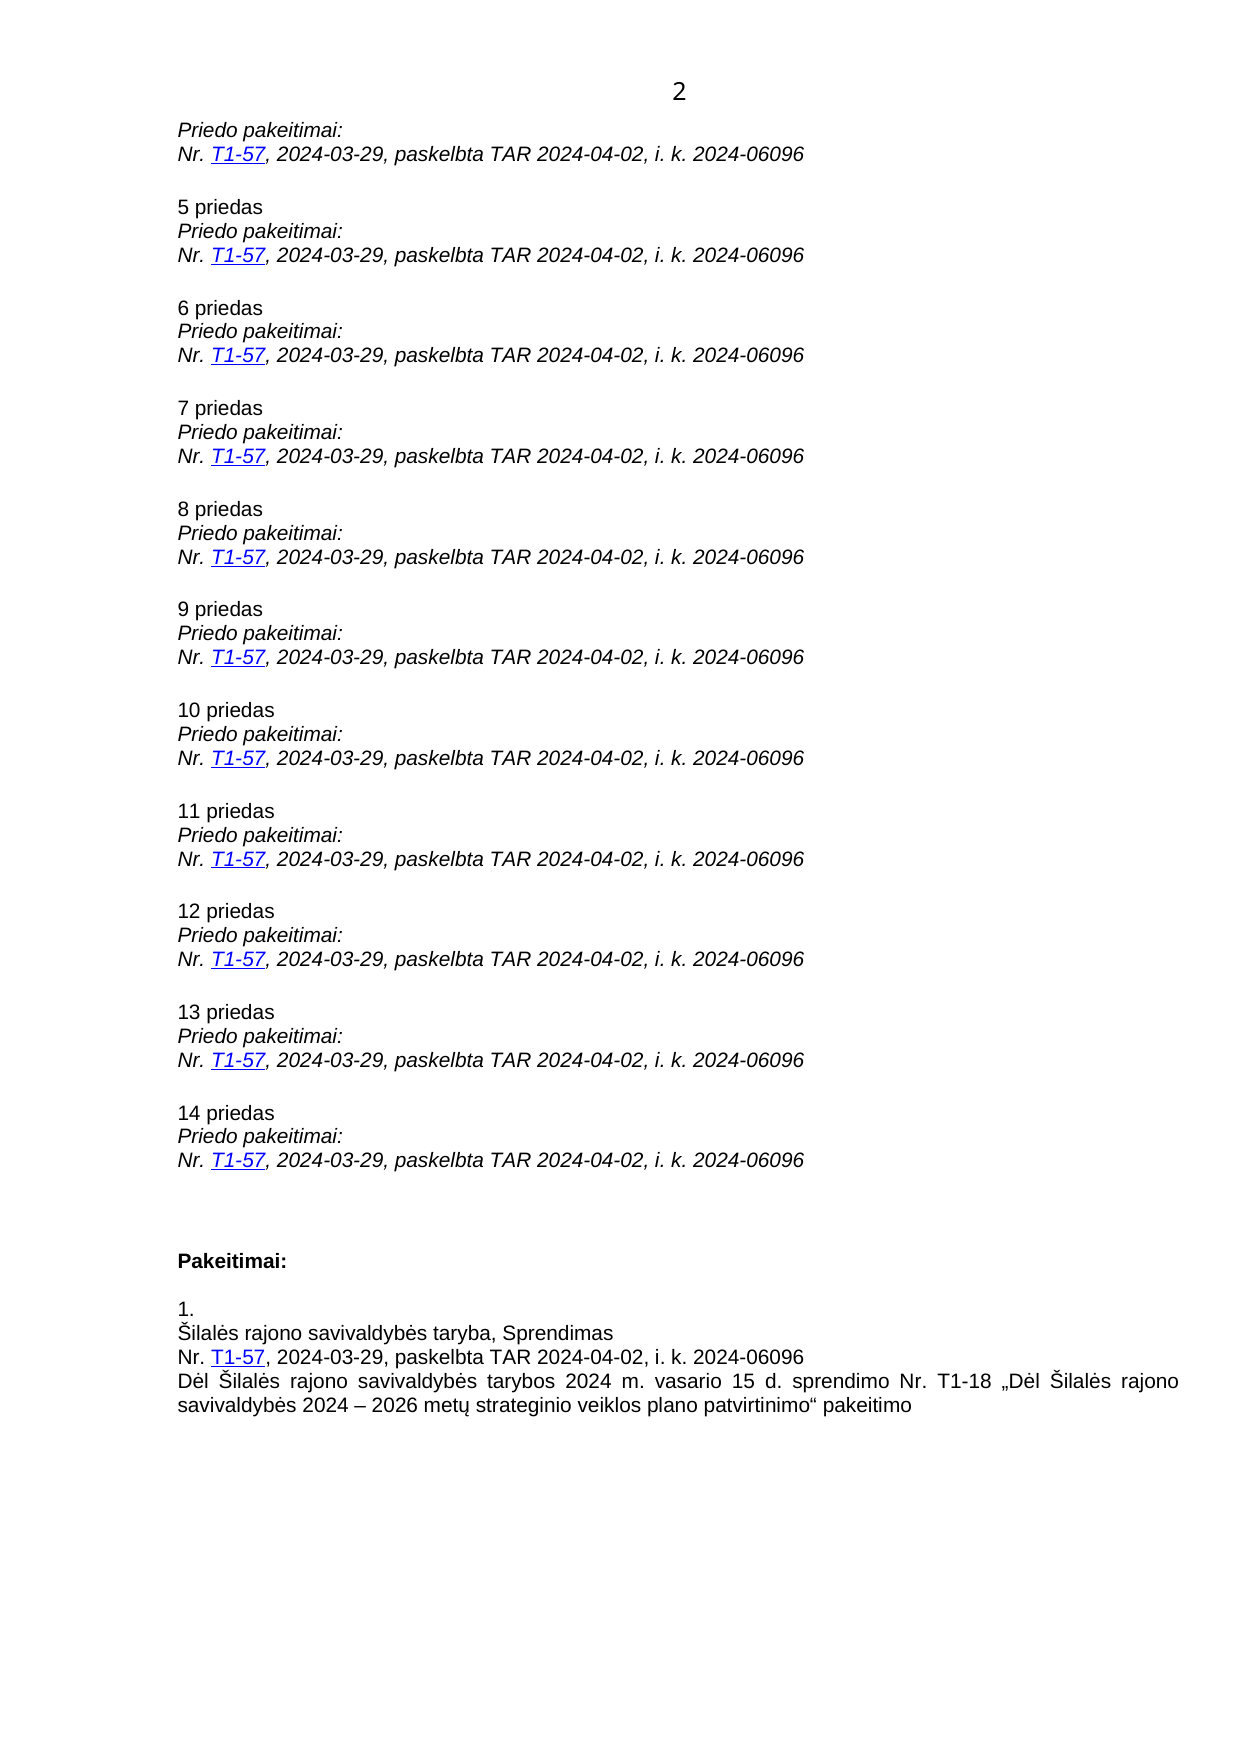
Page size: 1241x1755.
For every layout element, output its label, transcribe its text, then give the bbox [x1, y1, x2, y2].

text Nr. T1-57, 2024-03-29, paskelbta TAR 2024-04-02, i. k. 2024-06096 [177, 243, 1181, 267]
text 8 priedas [177, 497, 1181, 521]
text Nr. T1-57, 2024-03-29, paskelbta TAR 2024-04-02, i. k. 2024-06096 [177, 846, 1181, 870]
text Nr. T1-57, 2024-03-29, paskelbta TAR 2024-04-02, i. k. 2024-06096 [177, 1148, 1181, 1172]
text Dėl Šilalės rajono savivaldybės tarybos 2024 m. vasario 15 d. sprendimo Nr. T1-18 „Dėl Šilalės rajono savivaldybės 2024 – 2026 metų strateginio veiklos plano patvirtinimo“ pakeitimo [177, 1369, 1181, 1417]
text 6 priedas [177, 295, 1181, 319]
text Nr. T1-57, 2024-03-29, paskelbta TAR 2024-04-02, i. k. 2024-06096 [177, 343, 1181, 367]
text Nr. T1-57, 2024-03-29, paskelbta TAR 2024-04-02, i. k. 2024-06096 [177, 444, 1181, 468]
text Nr. T1-57, 2024-03-29, paskelbta TAR 2024-04-02, i. k. 2024-06096 [177, 142, 1181, 166]
text Priedo pakeitimai: [177, 722, 1181, 746]
text Nr. T1-57, 2024-03-29, paskelbta TAR 2024-04-02, i. k. 2024-06096 [177, 947, 1181, 971]
text Nr. T1-57, 2024-03-29, paskelbta TAR 2024-04-02, i. k. 2024-06096 [177, 1048, 1181, 1072]
text Priedo pakeitimai: [177, 420, 1181, 444]
text 14 priedas [177, 1100, 1181, 1124]
text 13 priedas [177, 1000, 1181, 1024]
text 7 priedas [177, 396, 1181, 420]
text 12 priedas [177, 899, 1181, 923]
text Pakeitimai: [177, 1249, 1181, 1273]
text Priedo pakeitimai: [177, 1124, 1181, 1148]
text Priedo pakeitimai: [177, 822, 1181, 846]
text Nr. T1-57, 2024-03-29, paskelbta TAR 2024-04-02, i. k. 2024-06096 [177, 645, 1181, 669]
text Priedo pakeitimai: [177, 319, 1181, 343]
text Šilalės rajono savivaldybės taryba, Sprendimas [177, 1321, 1181, 1345]
text 5 priedas [177, 195, 1181, 219]
text Nr. T1-57, 2024-03-29, paskelbta TAR 2024-04-02, i. k. 2024-06096 [177, 1345, 1181, 1369]
text Priedo pakeitimai: [177, 923, 1181, 947]
text Priedo pakeitimai: [177, 621, 1181, 645]
text 11 priedas [177, 798, 1181, 822]
text Priedo pakeitimai: [177, 521, 1181, 544]
text Nr. T1-57, 2024-03-29, paskelbta TAR 2024-04-02, i. k. 2024-06096 [177, 544, 1181, 568]
text Nr. T1-57, 2024-03-29, paskelbta TAR 2024-04-02, i. k. 2024-06096 [177, 746, 1181, 770]
text 10 priedas [177, 698, 1181, 722]
text 9 priedas [177, 597, 1181, 621]
text Priedo pakeitimai: [177, 219, 1181, 243]
text Priedo pakeitimai: [177, 118, 1181, 142]
text Priedo pakeitimai: [177, 1024, 1181, 1048]
text 1. [177, 1297, 1181, 1321]
